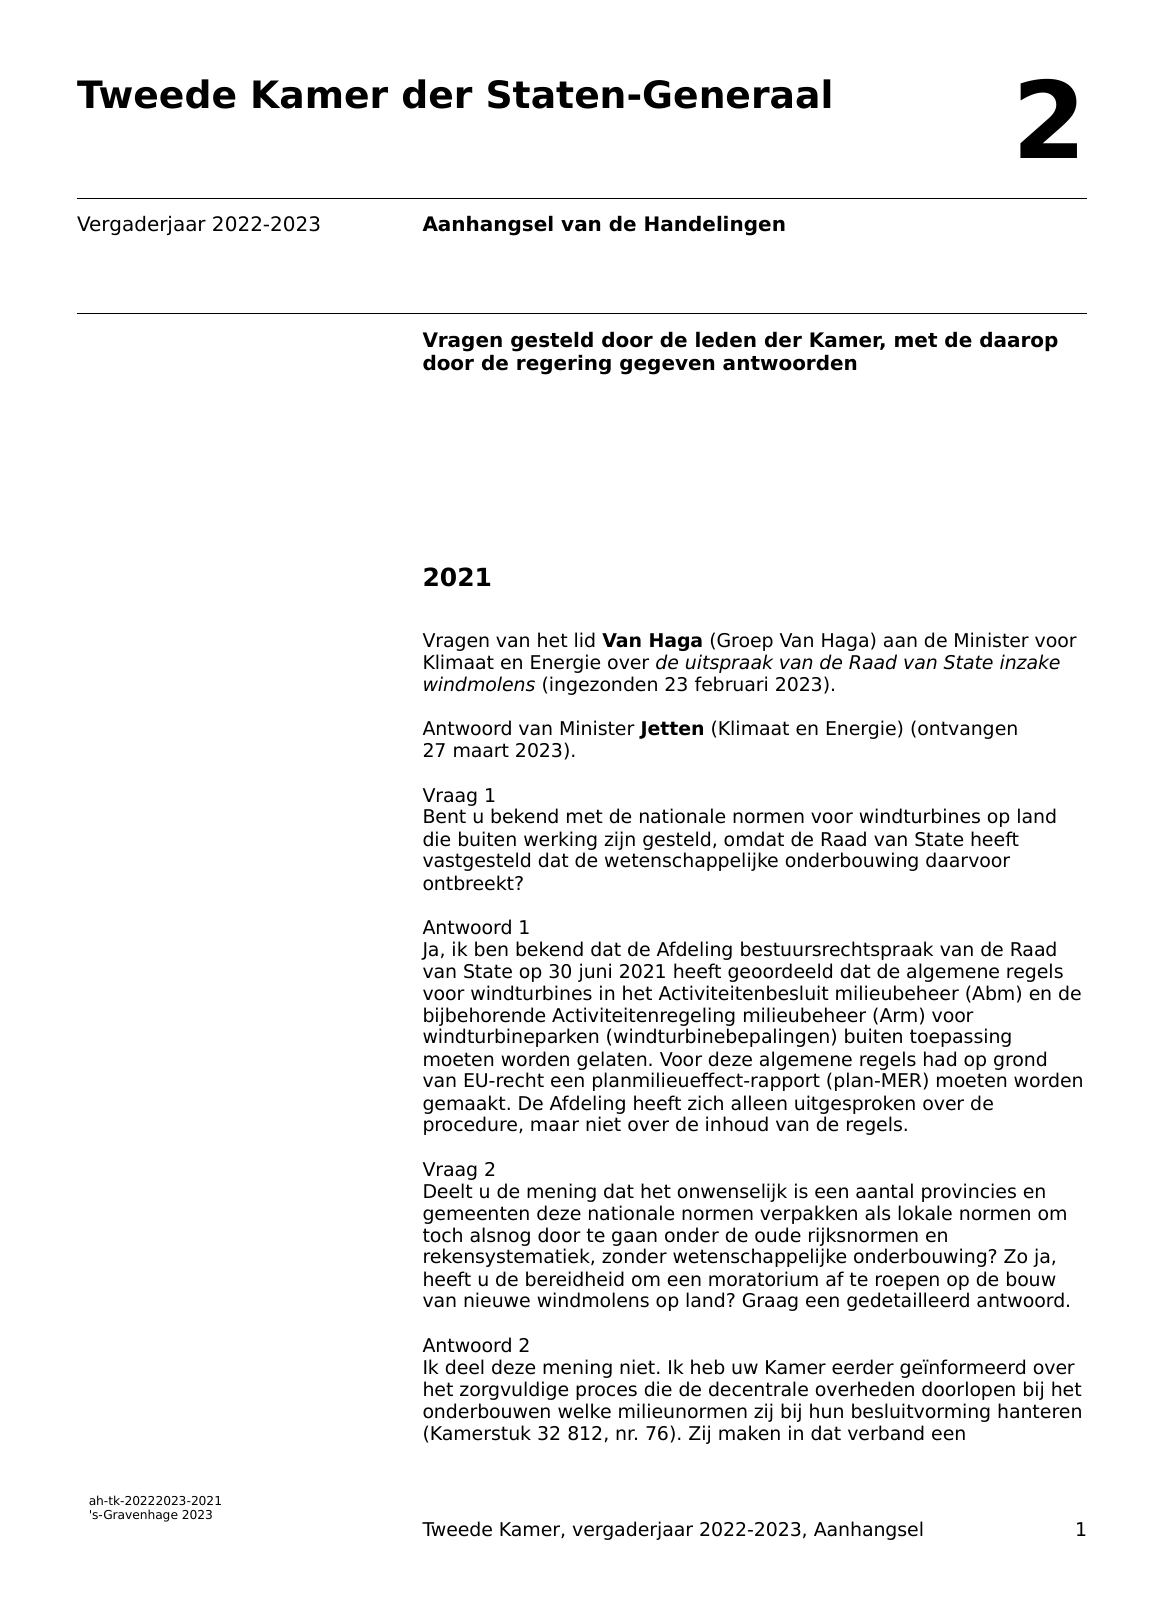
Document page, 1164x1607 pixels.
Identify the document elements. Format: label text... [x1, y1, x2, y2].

text Ik deel deze mening niet. Ik heb uw Kamer eerder geïnformeerd over het zorgvuldige proces die de decentrale overheden doorlopen bij het onderbouwen welke milieunormen zij bij hun besluitvorming hanteren (Kamerstuk 32 812, nr. 76). Zij maken in dat verband een [422, 1357, 1087, 1444]
text Ja, ik ben bekend dat de Afdeling bestuursrechtspraak van de Raad van State op 30 juni 2021 heeft geoordeeld dat de algemene regels voor windturbines in het Activiteitenbesluit milieubeheer (Abm) en de bijbehorende Activiteitenregeling milieubeheer (Arm) voor windturbineparken (windturbinebepalingen) buiten toepassing moeten worden gelaten. Voor deze algemene regels had op grond van EU-recht een planmilieueffect-rapport (plan-MER) moeten worden gemaakt. De Afdeling heeft zich alleen uitgesproken over de procedure, maar niet over de inhoud van de regels. [422, 938, 1087, 1136]
text Vragen van het lid Van Haga (Groep Van Haga) aan de Minister voor Klimaat en Energie over de uitspraak van de Raad van State inzake windmolens (ingezonden 23 februari 2023). [422, 630, 1087, 696]
text Vraag 2 [422, 1158, 1087, 1181]
text Deelt u de mening dat het onwenselijk is een aantal provincies en gemeenten deze nationale normen verpakken als lokale normen om toch alsnog door te gaan onder de oude rijksnormen en rekensystematiek, zonder wetenschappelijke onderbouwing? Zo ja, heeft u de bereidheid om een moratorium af te roepen op de bouw van nieuwe windmolens op land? Graag een gedetailleerd antwoord. [422, 1181, 1087, 1312]
text Antwoord 1 [422, 917, 1087, 938]
text Vraag 1 [422, 784, 1087, 806]
table_cell Aanhangsel van de Handelingen [422, 199, 1087, 313]
text Antwoord 2 [422, 1334, 1087, 1357]
table_header Tweede Kamer der Staten-Generaal [77, 59, 886, 198]
table_cell Vragen gesteld door de leden der Kamer, met de daarop door de regering gegeven antwoorden [422, 314, 1087, 375]
text 's-Gravenhage 2023 [88, 1508, 323, 1522]
text 2021 [422, 563, 1087, 592]
table_header 2 [886, 59, 1087, 198]
text Antwoord van Minister Jetten (Klimaat en Energie) (ontvangen 27 maart 2023). [422, 718, 1087, 762]
table_cell Vergaderjaar 2022-2023 [77, 199, 422, 313]
text Bent u bekend met de nationale normen voor windturbines op land die buiten werking zijn gesteld, omdat de Raad van State heeft vastgesteld dat de wetenschappelijke onderbouwing daarvoor ontbreekt? [422, 806, 1087, 894]
table_cell [77, 314, 422, 375]
text ah-tk-20222023-2021 [88, 1494, 323, 1508]
